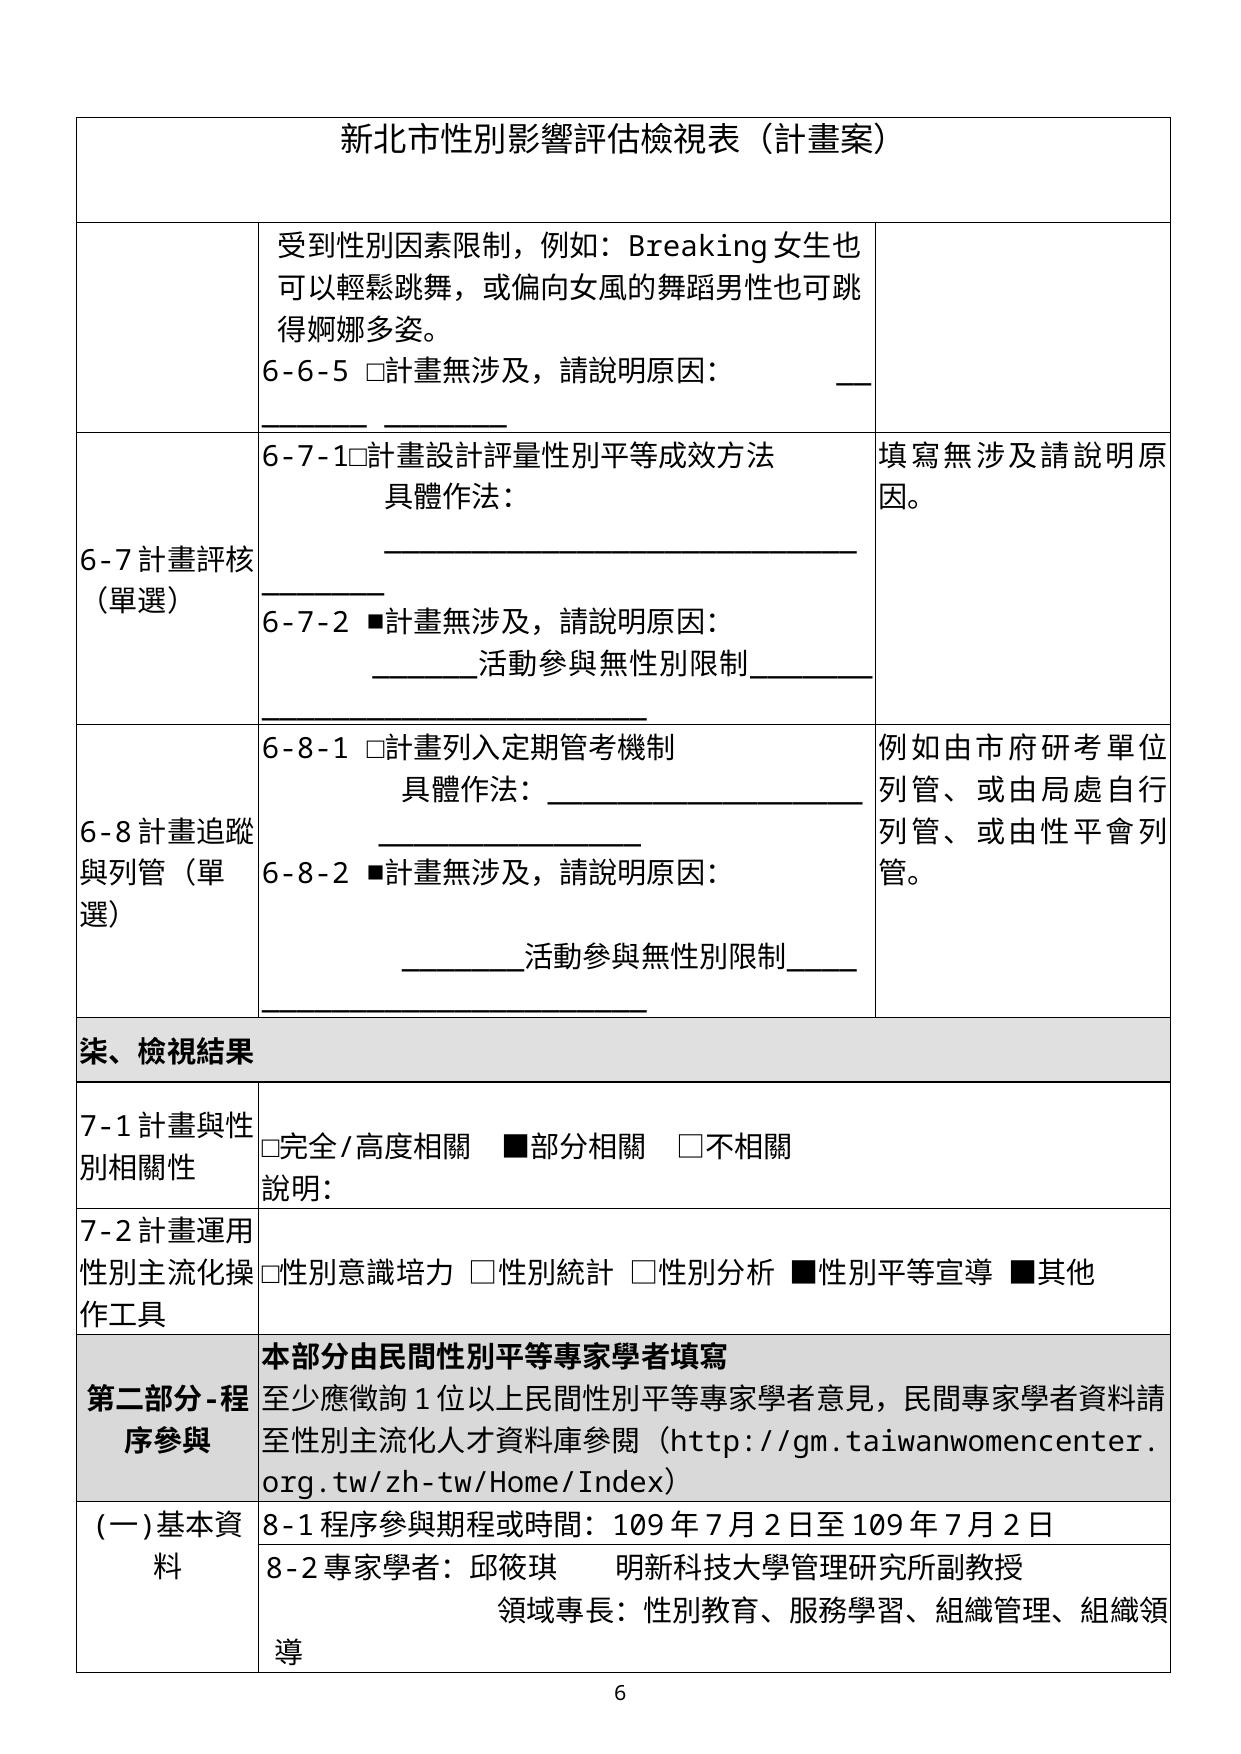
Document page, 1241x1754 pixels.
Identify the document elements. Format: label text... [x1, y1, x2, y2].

table_cell (一)基本資料 [77, 1502, 258, 1672]
table_cell 7-1計畫與性別相關性 [77, 1083, 258, 1207]
table_cell 6-8計畫追蹤與列管（單選） [77, 725, 258, 1017]
table_cell [77, 223, 258, 432]
table_cell [876, 223, 1170, 432]
table_cell 例如由市府研考單位列管、或由局處自行列管、或由性平會列管。 [876, 725, 1170, 1017]
table_cell 受到性別因素限制，例如：Breaking女生也可以輕鬆跳舞，或偏向女風的舞蹈男性也可跳得婀娜多姿。 6-6-5 □計畫無涉及，請說明原因： ________ _______ [259, 223, 875, 432]
table_cell 本部分由民間性別平等專家學者填寫 至少應徵詢1位以上民間性別平等專家學者意見，民間專家學者資料請至性別主流化人才資料庫參閱（http://gm.taiwanwomencenter.org.tw/zh-tw/Home/Index） [259, 1335, 1170, 1501]
table_header 新北市性別影響評估檢視表（計畫案） [77, 118, 1170, 222]
table_cell 6-7計畫評核（單選） [77, 433, 258, 724]
table_cell □完全/高度相關 ■部分相關 □不相關 說明： [259, 1083, 1170, 1207]
table_cell 6-7-1□計畫設計評量性別平等成效方法 具體作法： __________________________________ 6-7-2 ■計畫無涉及，請說明原因： ______活動參與無性別限制_____________________________ [259, 433, 875, 724]
table_cell 8-2專家學者：邱筱琪 明新科技大學管理研究所副教授 領域專長：性別教育、服務學習、組織管理、組織領導 [259, 1545, 1170, 1672]
table_cell □性別意識培力 □性別統計 □性別分析 ■性別平等宣導 ■其他 [259, 1209, 1170, 1333]
table_cell 填寫無涉及請說明原因。 [876, 433, 1170, 724]
table_cell 6-8-1 □計畫列入定期管考機制 具體作法：_________________________________ 6-8-2 ■計畫無涉及，請說明原因： _______活動參與無性別限制__________________________ [259, 725, 875, 1017]
table_cell 第二部分-程序參與 [77, 1335, 258, 1501]
table_cell 7-2計畫運用性別主流化操作工具 [77, 1209, 258, 1333]
table_cell 柒、檢視結果 [77, 1018, 1170, 1081]
table_cell 8-1程序參與期程或時間：109年7月2日至109年7月2日 [259, 1502, 1170, 1544]
